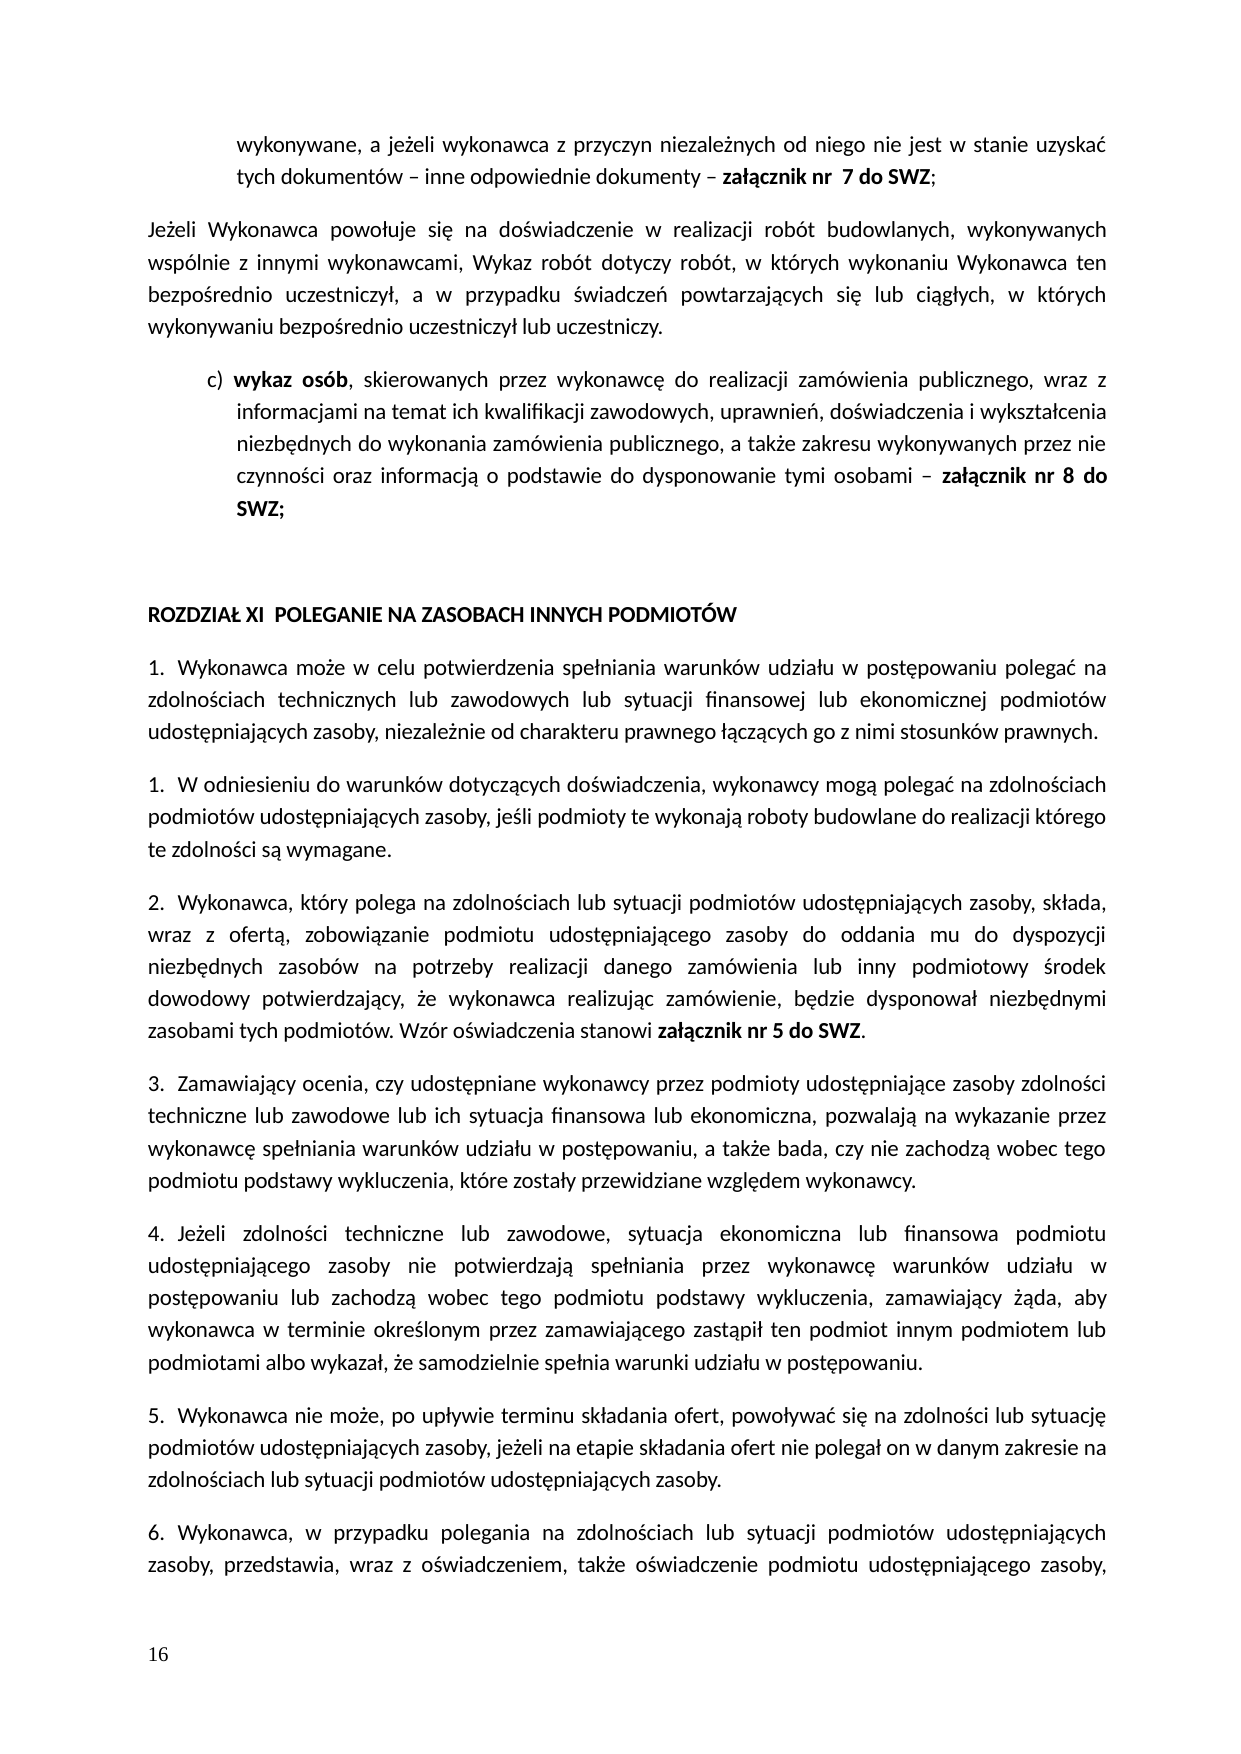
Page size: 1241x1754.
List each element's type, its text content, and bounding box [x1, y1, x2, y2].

list Jeżeli zdolności techniczne lub zawodowe, sytuacja ekonomiczna lub finansowa podmiotu udostępniającego zasoby nie potwierdzają spełniania przez wykonawcę warunków udziału w postępowaniu lub zachodzą wobec tego podmiotu podstawy wykluczenia, zamawiający żąda, aby wykonawca w terminie określonym przez zamawiającego zastąpił ten podmiot innym podmiotem lub podmiotami albo wykazał, że samodzielnie spełnia warunki udziału w postępowaniu. [148, 1219, 1107, 1376]
list ROZDZIAŁ XI POLEGANIE NA ZASOBACH INNYCH PODMIOTÓW [148, 600, 1107, 628]
list Wykonawca może w celu potwierdzenia spełniania warunków udziału w postępowaniu polegać na zdolnościach technicznych lub zawodowych lub sytuacji finansowej lub ekonomicznej podmiotów udostępniających zasoby, niezależnie od charakteru prawnego łączących go z nimi stosunków prawnych. [148, 653, 1107, 745]
list W odniesieniu do warunków dotyczących doświadczenia, wykonawcy mogą polegać na zdolnościach podmiotów udostępniających zasoby, jeśli podmioty te wykonają roboty budowlane do realizacji którego te zdolności są wymagane. [148, 770, 1107, 863]
list Wykonawca, w przypadku polegania na zdolnościach lub sytuacji podmiotów udostępniających zasoby, przedstawia, wraz z oświadczeniem, także oświadczenie podmiotu udostępniającego zasoby, [148, 1518, 1107, 1578]
list Zamawiający ocenia, czy udostępniane wykonawcy przez podmioty udostępniające zasoby zdolności techniczne lub zawodowe lub ich sytuacja finansowa lub ekonomiczna, pozwalają na wykazanie przez wykonawcę spełniania warunków udziału w postępowaniu, a także bada, czy nie zachodzą wobec tego podmiotu podstawy wykluczenia, które zostały przewidziane względem wykonawcy. [148, 1069, 1107, 1194]
list c) wykaz osób, skierowanych przez wykonawcę do realizacji zamówienia publicznego, wraz z informacjami na temat ich kwalifikacji zawodowych, uprawnień, doświadczenia i wykształcenia niezbędnych do wykonania zamówienia publicznego, a także zakresu wykonywanych przez nie czynności oraz informacją o podstawie do dysponowanie tymi osobami – załącznik nr 8 do SWZ; [207, 365, 1107, 522]
list Wykonawca, który polega na zdolnościach lub sytuacji podmiotów udostępniających zasoby, składa, wraz z ofertą, zobowiązanie podmiotu udostępniającego zasoby do oddania mu do dyspozycji niezbędnych zasobów na potrzeby realizacji danego zamówienia lub inny podmiotowy środek dowodowy potwierdzający, że wykonawca realizując zamówienie, będzie dysponował niezbędnymi zasobami tych podmiotów. Wzór oświadczenia stanowi załącznik nr 5 do SWZ. [148, 888, 1107, 1044]
list Wykonawca nie może, po upływie terminu składania ofert, powoływać się na zdolności lub sytuację podmiotów udostępniających zasoby, jeżeli na etapie składania ofert nie polegał on w danym zakresie na zdolnościach lub sytuacji podmiotów udostępniających zasoby. [148, 1401, 1107, 1493]
list Jeżeli Wykonawca powołuje się na doświadczenie w realizacji robót budowlanych, wykonywanych wspólnie z innymi wykonawcami, Wykaz robót dotyczy robót, w których wykonaniu Wykonawca ten bezpośrednio uczestniczył, a w przypadku świadczeń powtarzających się lub ciągłych, w których wykonywaniu bezpośrednio uczestniczył lub uczestniczy. [148, 216, 1107, 340]
list wykonywane, a jeżeli wykonawca z przyczyn niezależnych od niego nie jest w stanie uzyskać tych dokumentów – inne odpowiednie dokumenty – załącznik nr 7 do SWZ; [207, 130, 1107, 191]
